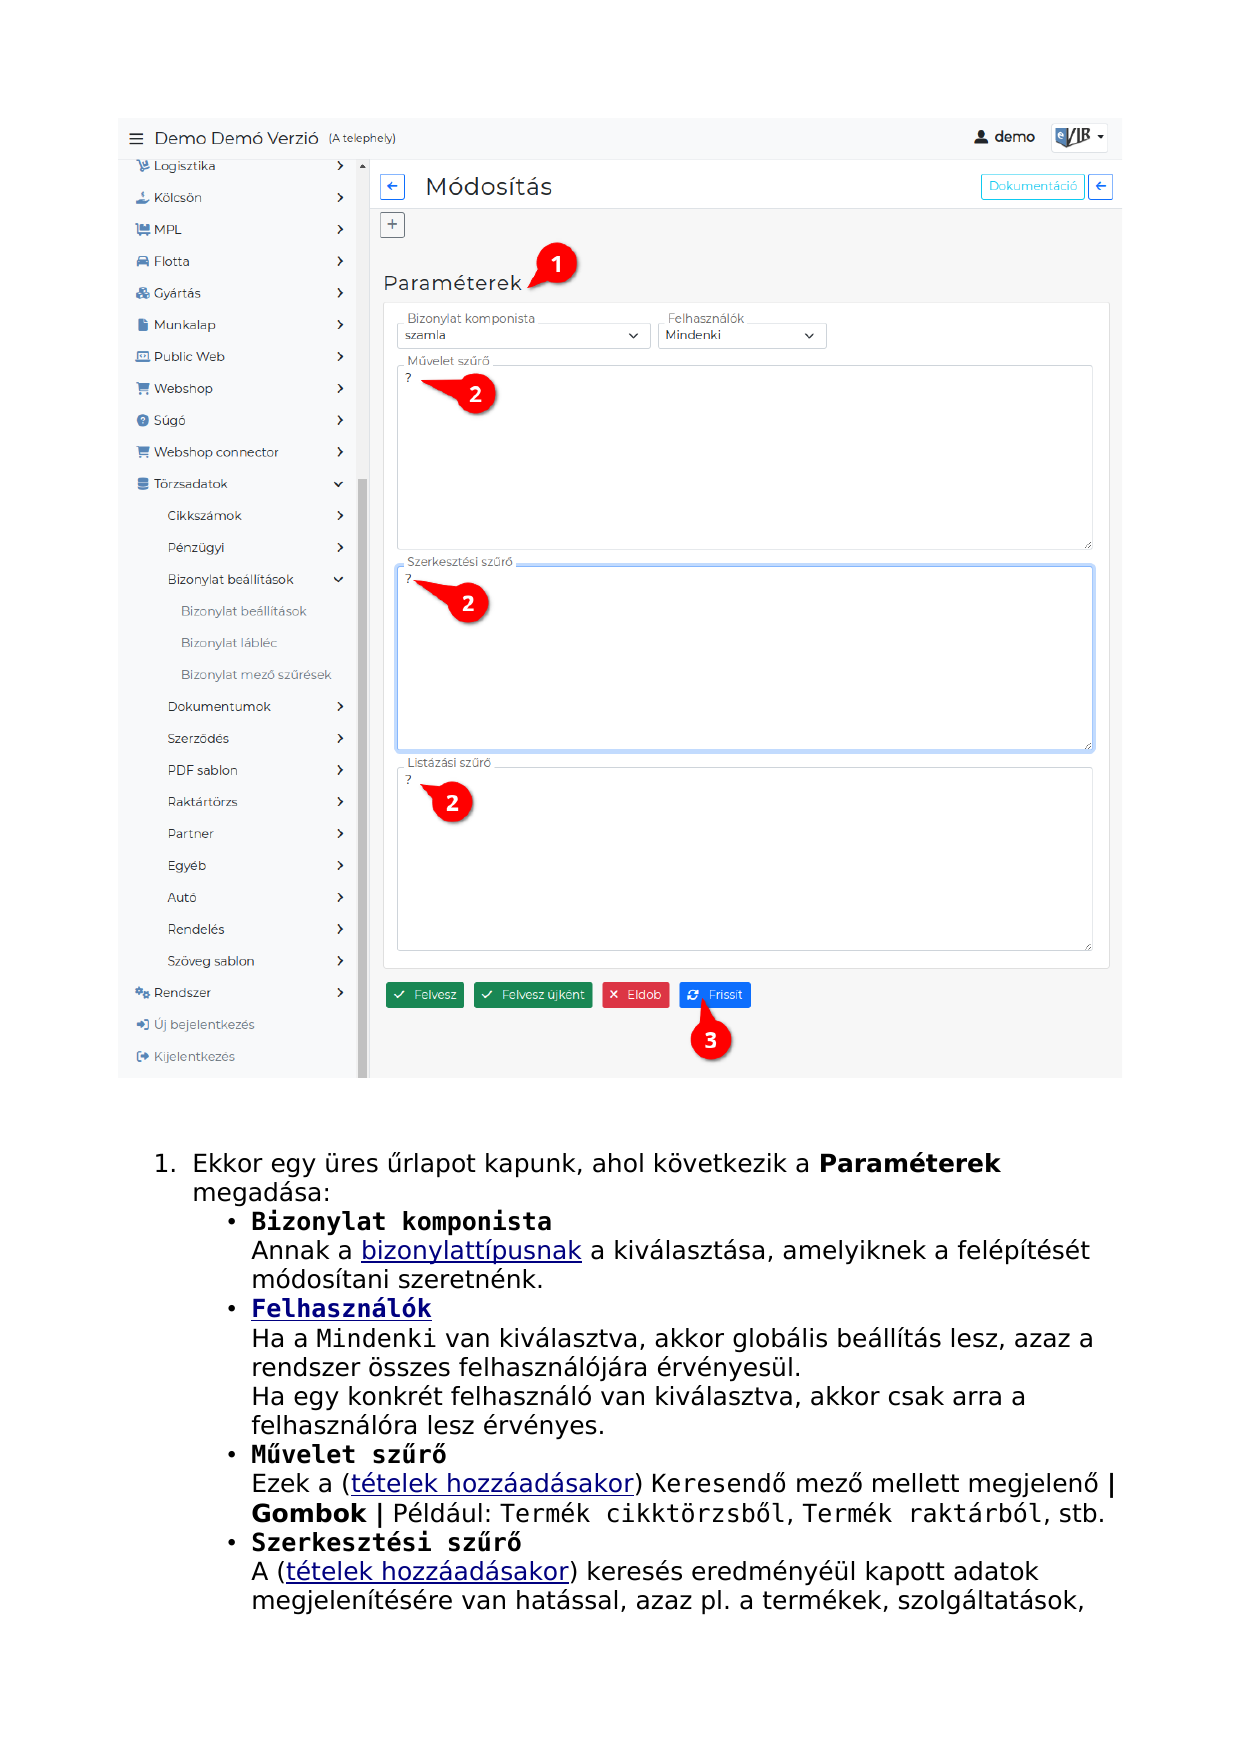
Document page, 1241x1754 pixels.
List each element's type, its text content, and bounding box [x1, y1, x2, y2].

list Ekkor egy üres űrlapot kapunk, ahol következik a Paraméterek megadása: [177, 1149, 1122, 1207]
list Felhasználók Ha a Mindenki van kiválasztva, akkor globális beállítás lesz, azaz a rendszer összes felhasználójára érvényesül. Ha egy konkrét felhasználó van kiválasztva, akkor csak arra a felhasználóra lesz érvényes. [236, 1295, 1122, 1441]
picture [118, 118, 1123, 1078]
list Bizonylat komponista Annak a bizonylattípusnak a kiválasztása, amelyiknek a felépítését módosítani szeretnénk. [236, 1207, 1122, 1295]
list Művelet szűrő Ezek a (tételek hozzáadásakor) Keresendő mező mellett megjelenő | Gombok | Például: Termék cikktörzsből, Termék raktárból, stb. [236, 1441, 1122, 1528]
list Szerkesztési szűrő A (tételek hozzáadásakor) keresés eredményéül kapott adatok megjelenítésére van hatással, azaz pl. a termékek, szolgáltatások, [236, 1528, 1122, 1616]
